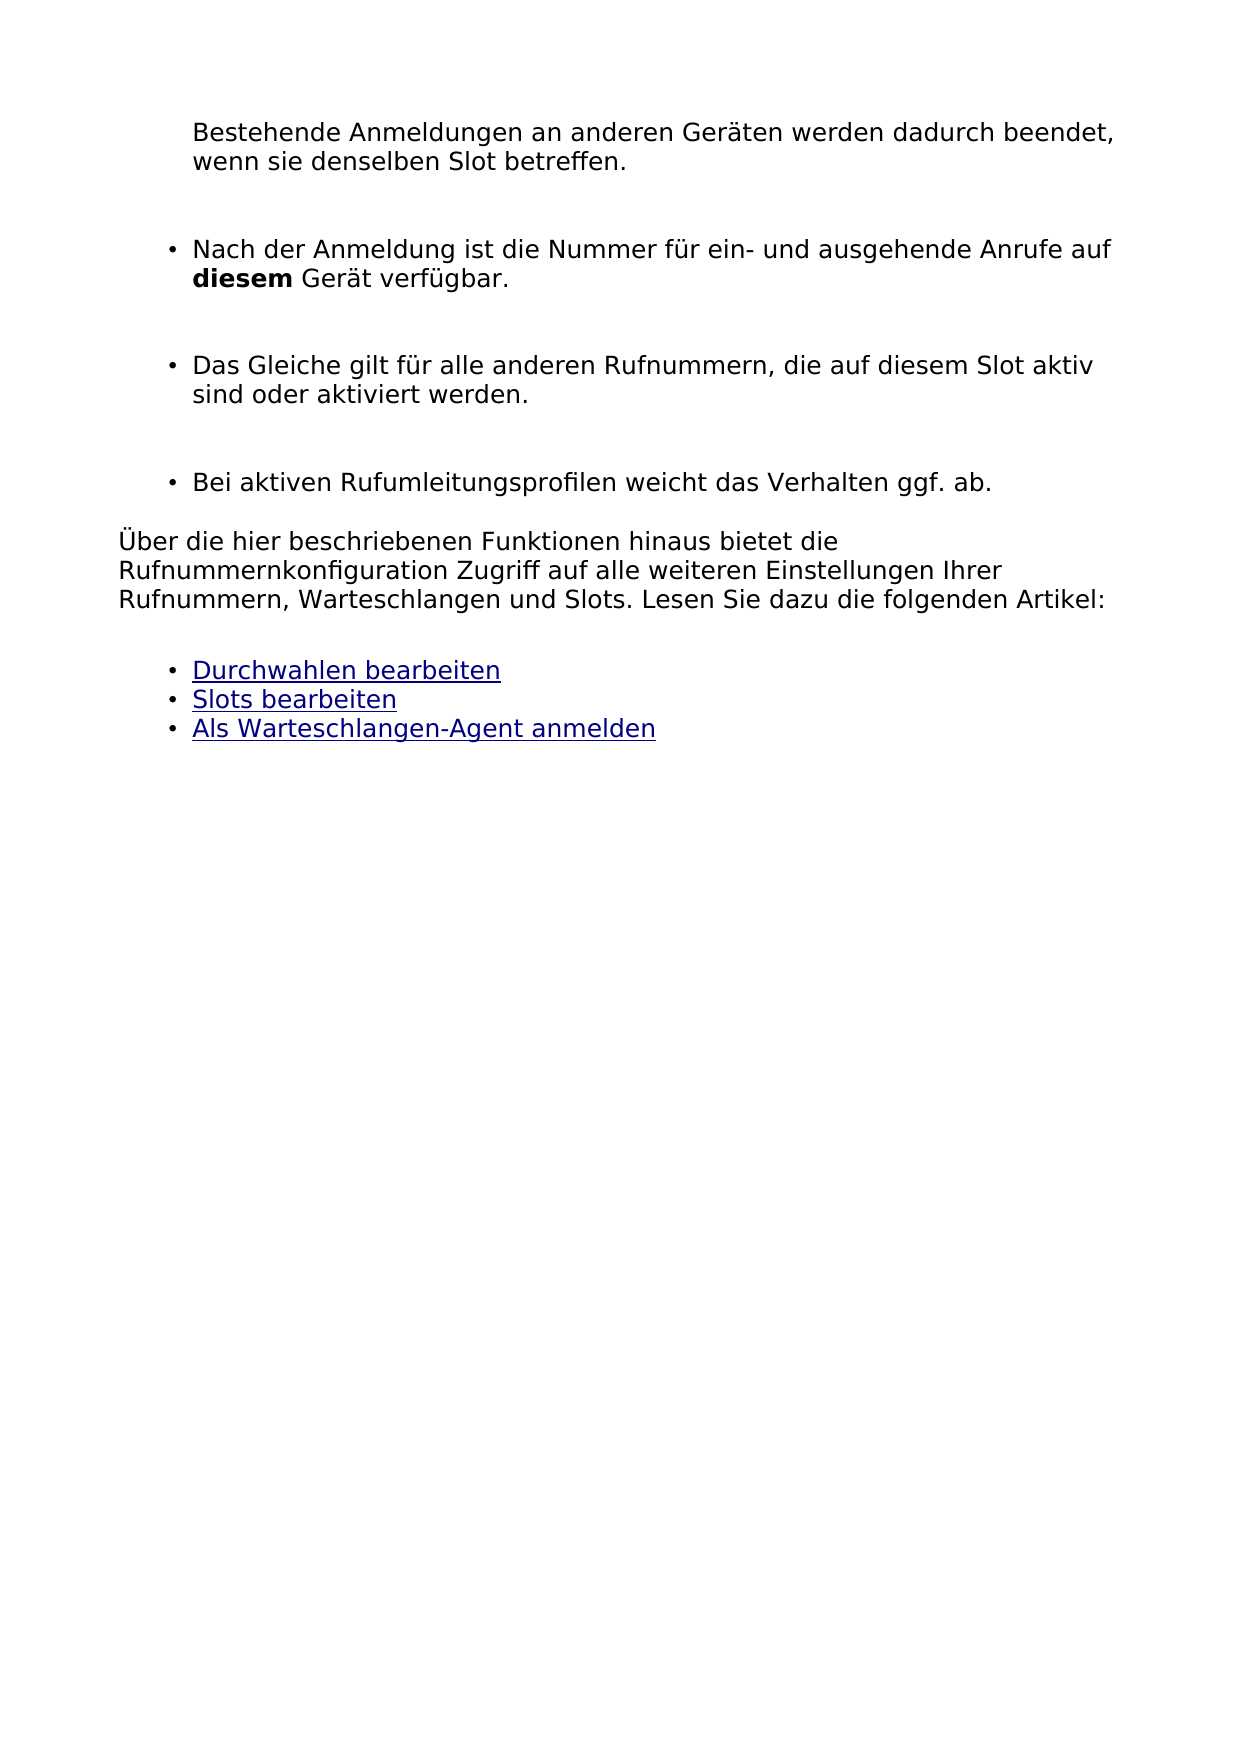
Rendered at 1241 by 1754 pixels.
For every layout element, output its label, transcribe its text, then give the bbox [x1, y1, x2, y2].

list Das Gleiche gilt für alle anderen Rufnummern, die auf diesem Slot aktiv sind oder aktiviert werden. [177, 351, 1122, 468]
list Nach der Anmeldung ist die Nummer für ein- und ausgehende Anrufe auf diesem Gerät verfügbar. [177, 235, 1122, 351]
list Bestehende Anmeldungen an anderen Geräten werden dadurch beendet, wenn sie denselben Slot betreffen. [177, 118, 1122, 235]
list Durchwahlen bearbeiten [177, 656, 1122, 685]
text Über die hier beschriebenen Funktionen hinaus bietet die Rufnummernkonfiguration Zugriff auf alle weiteren Einstellungen Ihrer Rufnummern, Warteschlangen und Slots. Lesen Sie dazu die folgenden Artikel: [118, 527, 1122, 614]
list Slots bearbeiten [177, 685, 1122, 714]
list Als Warteschlangen-Agent anmelden [177, 714, 1122, 744]
list Bei aktiven Rufumleitungsprofilen weicht das Verhalten ggf. ab. [177, 468, 1122, 497]
